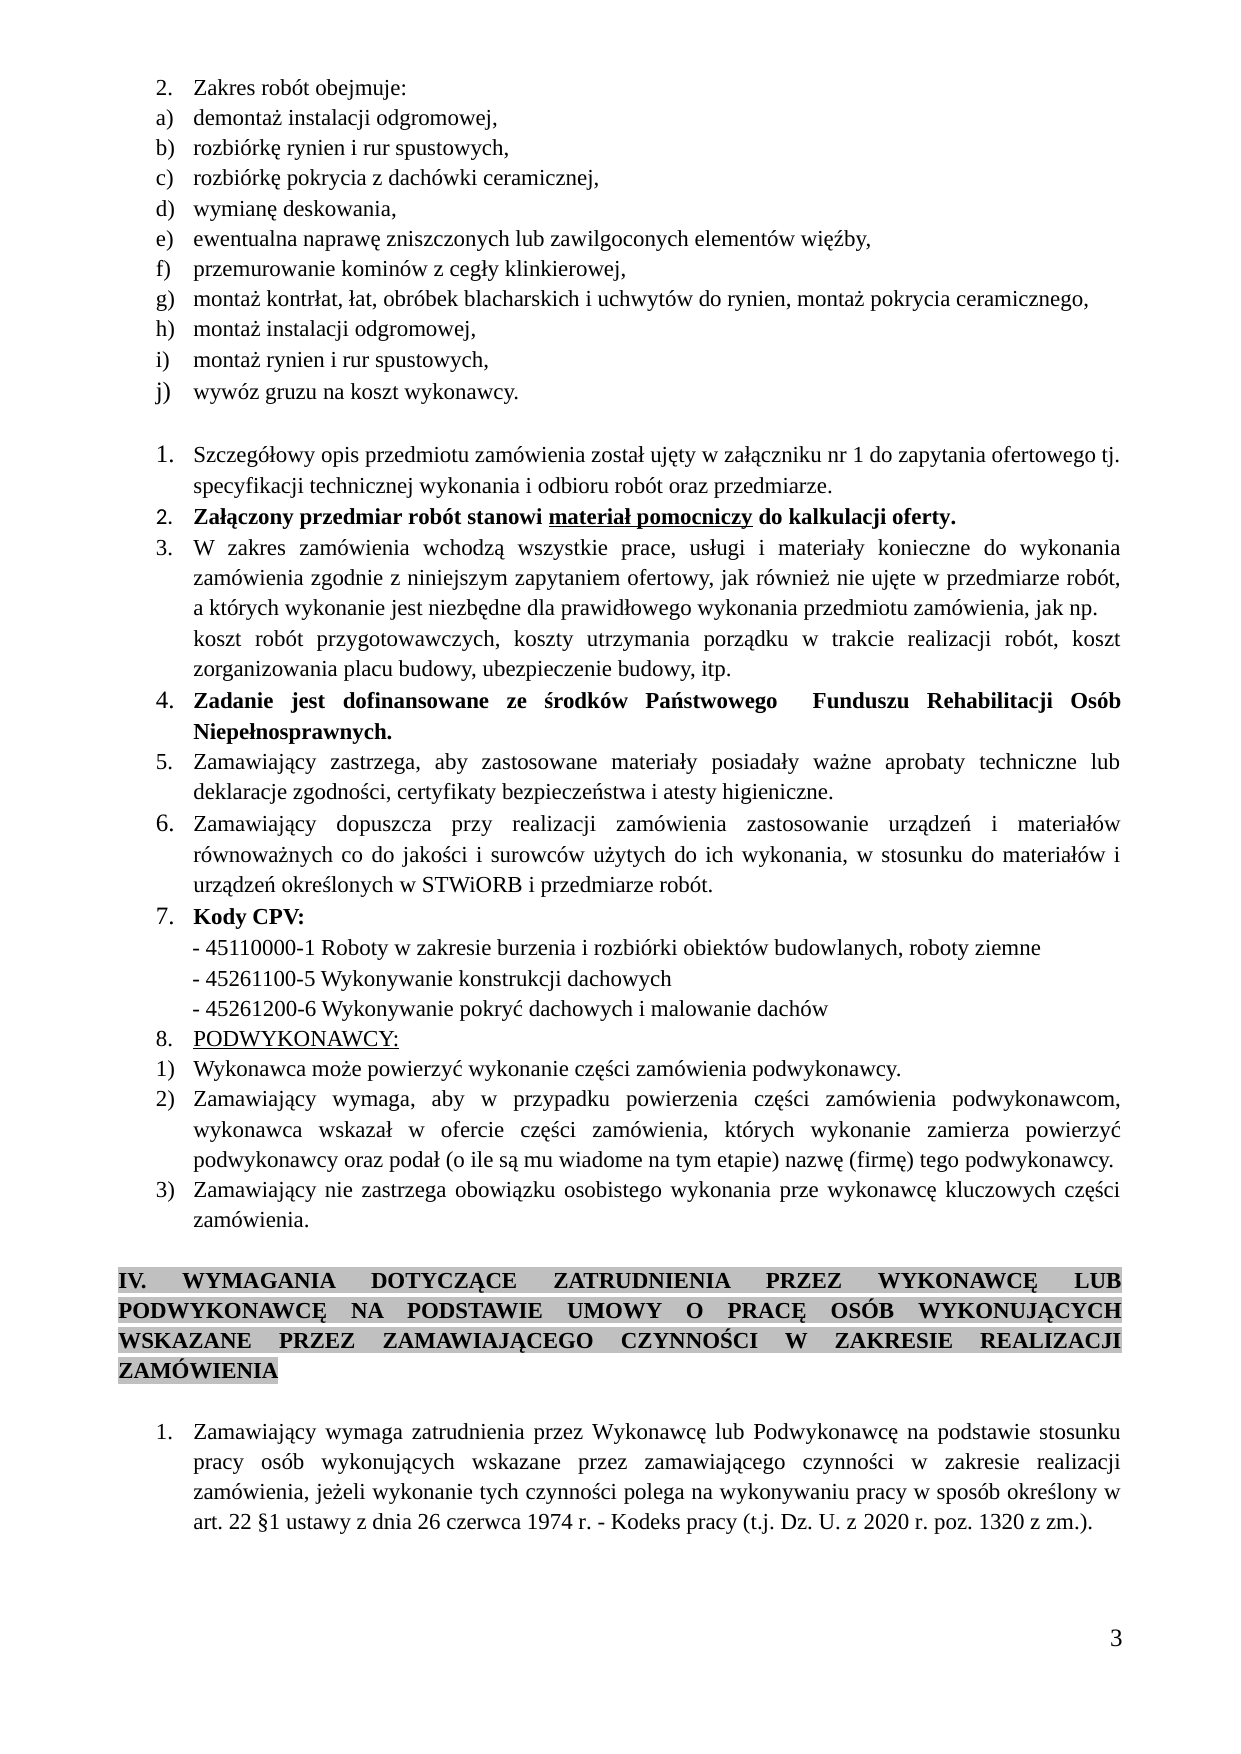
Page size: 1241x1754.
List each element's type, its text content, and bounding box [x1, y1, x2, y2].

list Wykonawca może powierzyć wykonanie części zamówienia podwykonawcy. [156, 1055, 1122, 1082]
list Zamawiający wymaga zatrudnienia przez Wykonawcę lub Podwykonawcę na podstawie stosunku pracy osób wykonujących wskazane przez zamawiającego czynności w zakresie realizacji zamówienia, jeżeli wykonanie tych czynności polega na wykonywaniu pracy w sposób określony w art. 22 §1 ustawy z dnia 26 czerwca 1974 r. - Kodeks pracy (t.j. Dz. U. z 2020 r. poz. 1320 z zm.). [156, 1418, 1122, 1535]
list przemurowanie kominów z cegły klinkierowej, [156, 255, 1122, 281]
list rozbiórkę pokrycia z dachówki ceramicznej, [156, 164, 1122, 191]
list Zamawiający zastrzega, aby zastosowane materiały posiadały ważne aprobaty techniczne lub deklaracje zgodności, certyfikaty bezpieczeństwa i atesty higieniczne. [156, 748, 1122, 804]
text IV. WYMAGANIA DOTYCZĄCE ZATRUDNIENIA PRZEZ WYKONAWCĘ LUB PODWYKONAWCĘ NA PODSTAWIE UMOWY O PRACĘ OSÓB WYKONUJĄCYCH WSKAZANE PRZEZ ZAMAWIAJĄCEGO CZYNNOŚCI W ZAKRESIE REALIZACJI ZAMÓWIENIA [118, 1267, 1122, 1384]
list Kody CPV: [156, 901, 1122, 930]
list Zamawiający wymaga, aby w przypadku powierzenia części zamówienia podwykonawcom, wykonawca wskazał w ofercie części zamówienia, których wykonanie zamierza powierzyć podwykonawcy oraz podał (o ile są mu wiadome na tym etapie) nazwę (firmę) tego podwykonawcy. [156, 1085, 1122, 1172]
list ewentualna naprawę zniszczonych lub zawilgoconych elementów więźby, [156, 225, 1122, 251]
list Zakres robót obejmuje: [156, 74, 1122, 100]
text - 45110000-1 Roboty w zakresie burzenia i rozbiórki obiektów budowlanych, roboty ziemne [118, 934, 1122, 961]
list W zakres zamówienia wchodzą wszystkie prace, usługi i materiały konieczne do wykonania zamówienia zgodnie z niniejszym zapytaniem ofertowy, jak również nie ujęte w przedmiarze robót, a których wykonanie jest niezbędne dla prawidłowego wykonania przedmiotu zamówienia, jak np. [156, 534, 1122, 621]
list montaż instalacji odgromowej, [156, 315, 1122, 342]
list Zadanie jest dofinansowane ze środków Państwowego Funduszu Rehabilitacji Osób Niepełnosprawnych. [156, 685, 1122, 744]
list koszt robót przygotowawczych, koszty utrzymania porządku w trakcie realizacji robót, koszt zorganizowania placu budowy, ubezpieczenie budowy, itp. [156, 625, 1122, 681]
list Szczegółowy opis przedmiotu zamówienia został ujęty w załączniku nr 1 do zapytania ofertowego tj. specyfikacji technicznej wykonania i odbioru robót oraz przedmiarze. [156, 439, 1122, 498]
list Zamawiający nie zastrzega obowiązku osobistego wykonania prze wykonawcę kluczowych części zamówienia. [156, 1176, 1122, 1233]
list wywóz gruzu na koszt wykonawcy. [156, 376, 1122, 404]
text - 45261100-5 Wykonywanie konstrukcji dachowych [118, 964, 1122, 991]
list demontaż instalacji odgromowej, [156, 104, 1122, 130]
list Załączony przedmiar robót stanowi materiał pomocniczy do kalkulacji oferty. [156, 502, 1122, 530]
text - 45261200-6 Wykonywanie pokryć dachowych i malowanie dachów [118, 995, 1122, 1021]
list PODWYKONAWCY: [156, 1025, 1122, 1051]
list Zamawiający dopuszcza przy realizacji zamówienia zastosowanie urządzeń i materiałów równoważnych co do jakości i surowców użytych do ich wykonania, w stosunku do materiałów i urządzeń określonych w STWiORB i przedmiarze robót. [156, 808, 1122, 897]
list wymianę deskowania, [156, 194, 1122, 221]
list montaż kontrłat, łat, obróbek blacharskich i uchwytów do rynien, montaż pokrycia ceramicznego, [156, 285, 1122, 312]
list montaż rynien i rur spustowych, [156, 346, 1122, 372]
list rozbiórkę rynien i rur spustowych, [156, 134, 1122, 161]
